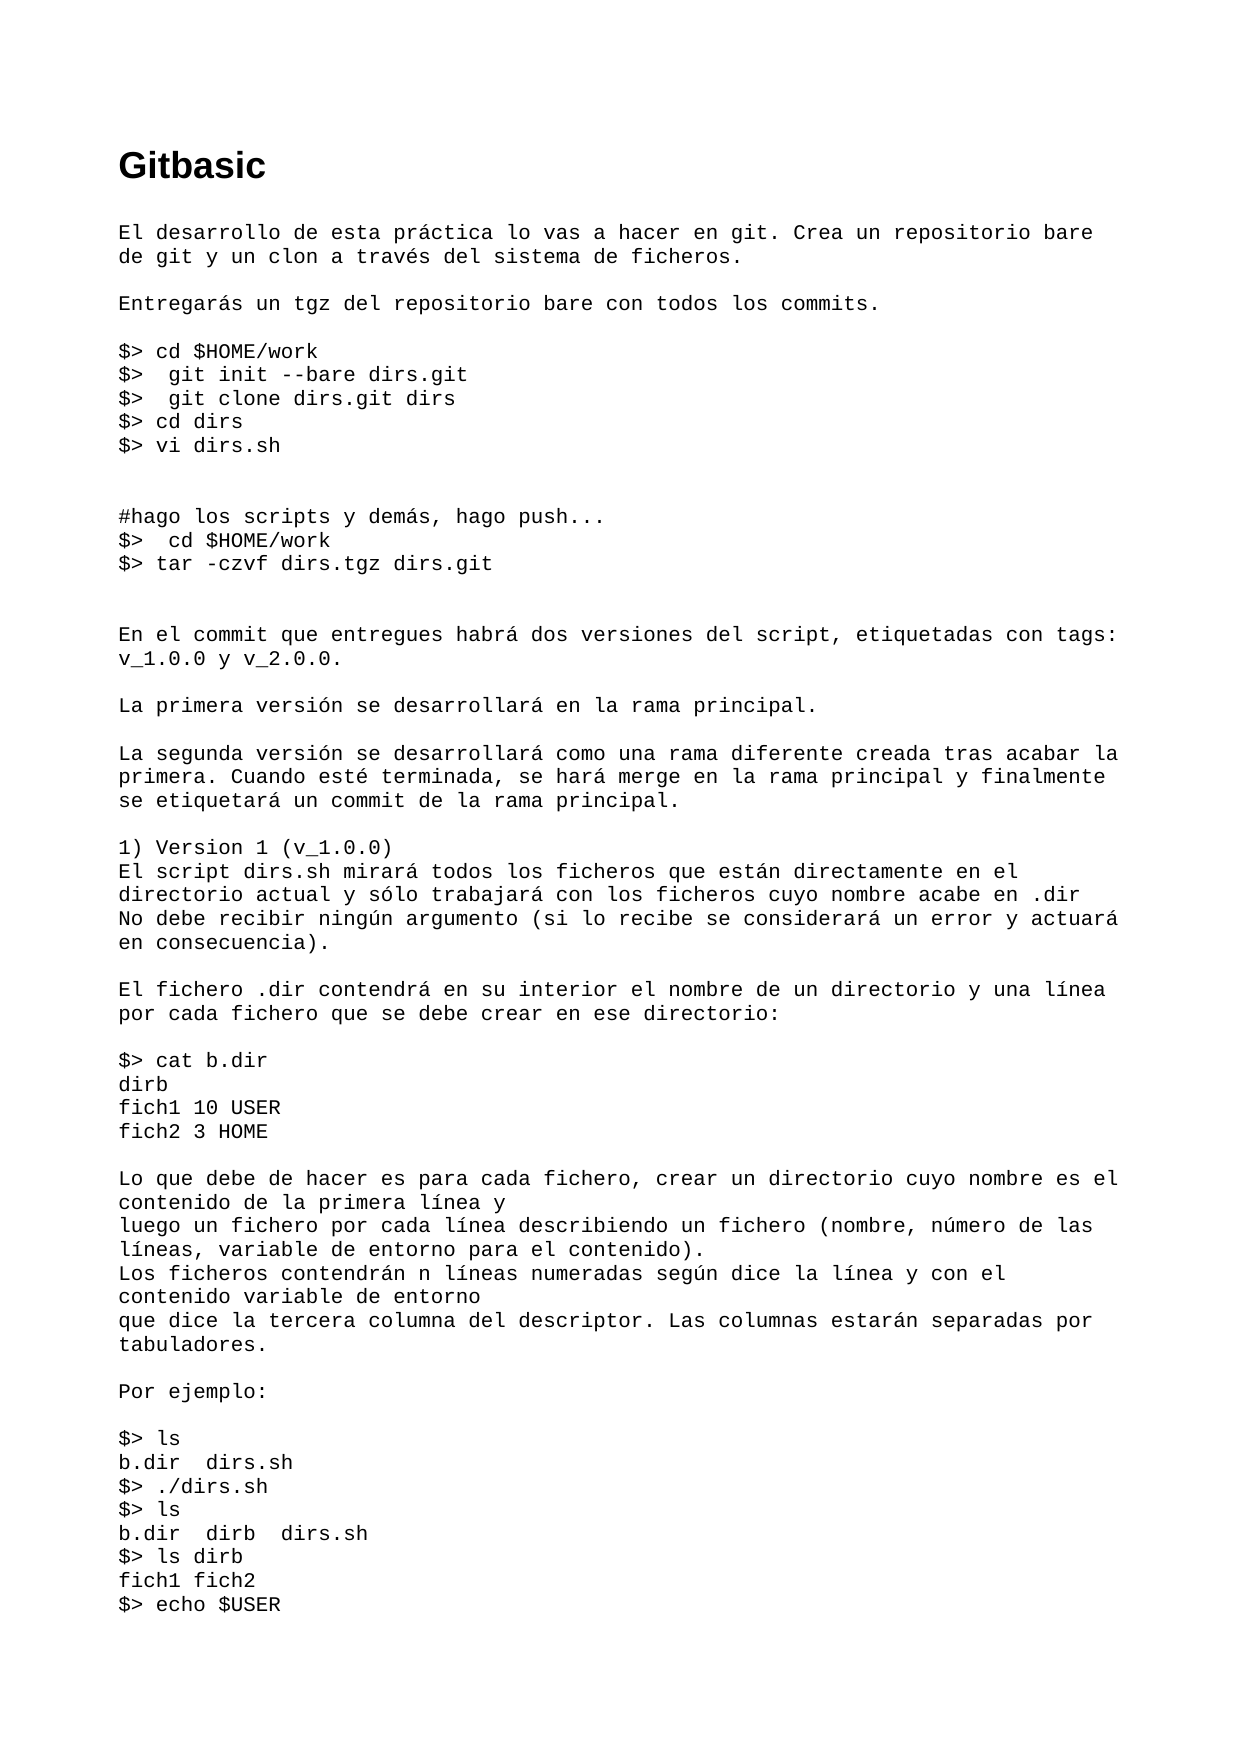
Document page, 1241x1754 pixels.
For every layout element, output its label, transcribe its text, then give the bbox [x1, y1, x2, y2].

text Por ejemplo: [118, 1381, 1122, 1405]
text que dice la tercera columna del descriptor. Las columnas estarán separadas por tabuladores. [118, 1310, 1122, 1357]
subtitle Gitbasic [118, 143, 1122, 186]
text El desarrollo de esta práctica lo vas a hacer en git. Crea un repositorio bare [118, 222, 1122, 246]
text No debe recibir ningún argumento (si lo recibe se considerará un error y actuará en consecuencia). [118, 908, 1122, 955]
text $> vi dirs.sh [118, 435, 1122, 459]
text $> cd $HOME/work [118, 530, 1122, 553]
text En el commit que entregues habrá dos versiones del script, etiquetadas con tags: v_1.0.0 y v_2.0.0. [118, 624, 1122, 672]
text $> echo $USER [118, 1594, 1122, 1617]
text El fichero .dir contendrá en su interior el nombre de un directorio y una línea por cada fichero que se debe crear en ese directorio: [118, 979, 1122, 1026]
text $> ls [118, 1428, 1122, 1452]
text $> cd dirs [118, 412, 1122, 435]
text #hago los scripts y demás, hago push... [118, 506, 1122, 530]
text b.dir dirs.sh [118, 1452, 1122, 1476]
text Lo que debe de hacer es para cada fichero, crear un directorio cuyo nombre es el contenido de la primera línea y [118, 1168, 1122, 1216]
text $> ls [118, 1499, 1122, 1523]
text dirb [118, 1074, 1122, 1097]
text 1) Version 1 (v_1.0.0) [118, 837, 1122, 861]
text fich1 10 USER [118, 1097, 1122, 1121]
text fich2 3 HOME [118, 1121, 1122, 1144]
text $> git clone dirs.git dirs [118, 388, 1122, 412]
text $> cat b.dir [118, 1050, 1122, 1074]
text de git y un clon a través del sistema de ficheros. [118, 246, 1122, 270]
text La segunda versión se desarrollará como una rama diferente creada tras acabar la primera. Cuando esté terminada, se hará merge en la rama principal y finalmente se etiquetará un commit de la rama principal. [118, 743, 1122, 813]
text fich1 fich2 [118, 1570, 1122, 1594]
text $> ./dirs.sh [118, 1476, 1122, 1499]
text luego un fichero por cada línea describiendo un fichero (nombre, número de las líneas, variable de entorno para el contenido). [118, 1216, 1122, 1263]
text $> ls dirb [118, 1547, 1122, 1570]
text La primera versión se desarrollará en la rama principal. [118, 695, 1122, 719]
text b.dir dirb dirs.sh [118, 1523, 1122, 1547]
text Entregarás un tgz del repositorio bare con todos los commits. [118, 293, 1122, 317]
text El script dirs.sh mirará todos los ficheros que están directamente en el directorio actual y sólo trabajará con los ficheros cuyo nombre acabe en .dir [118, 861, 1122, 908]
text $> git init --bare dirs.git [118, 364, 1122, 388]
text $> cd $HOME/work [118, 341, 1122, 364]
text $> tar -czvf dirs.tgz dirs.git [118, 553, 1122, 577]
text Los ficheros contendrán n líneas numeradas según dice la línea y con el contenido variable de entorno [118, 1263, 1122, 1310]
